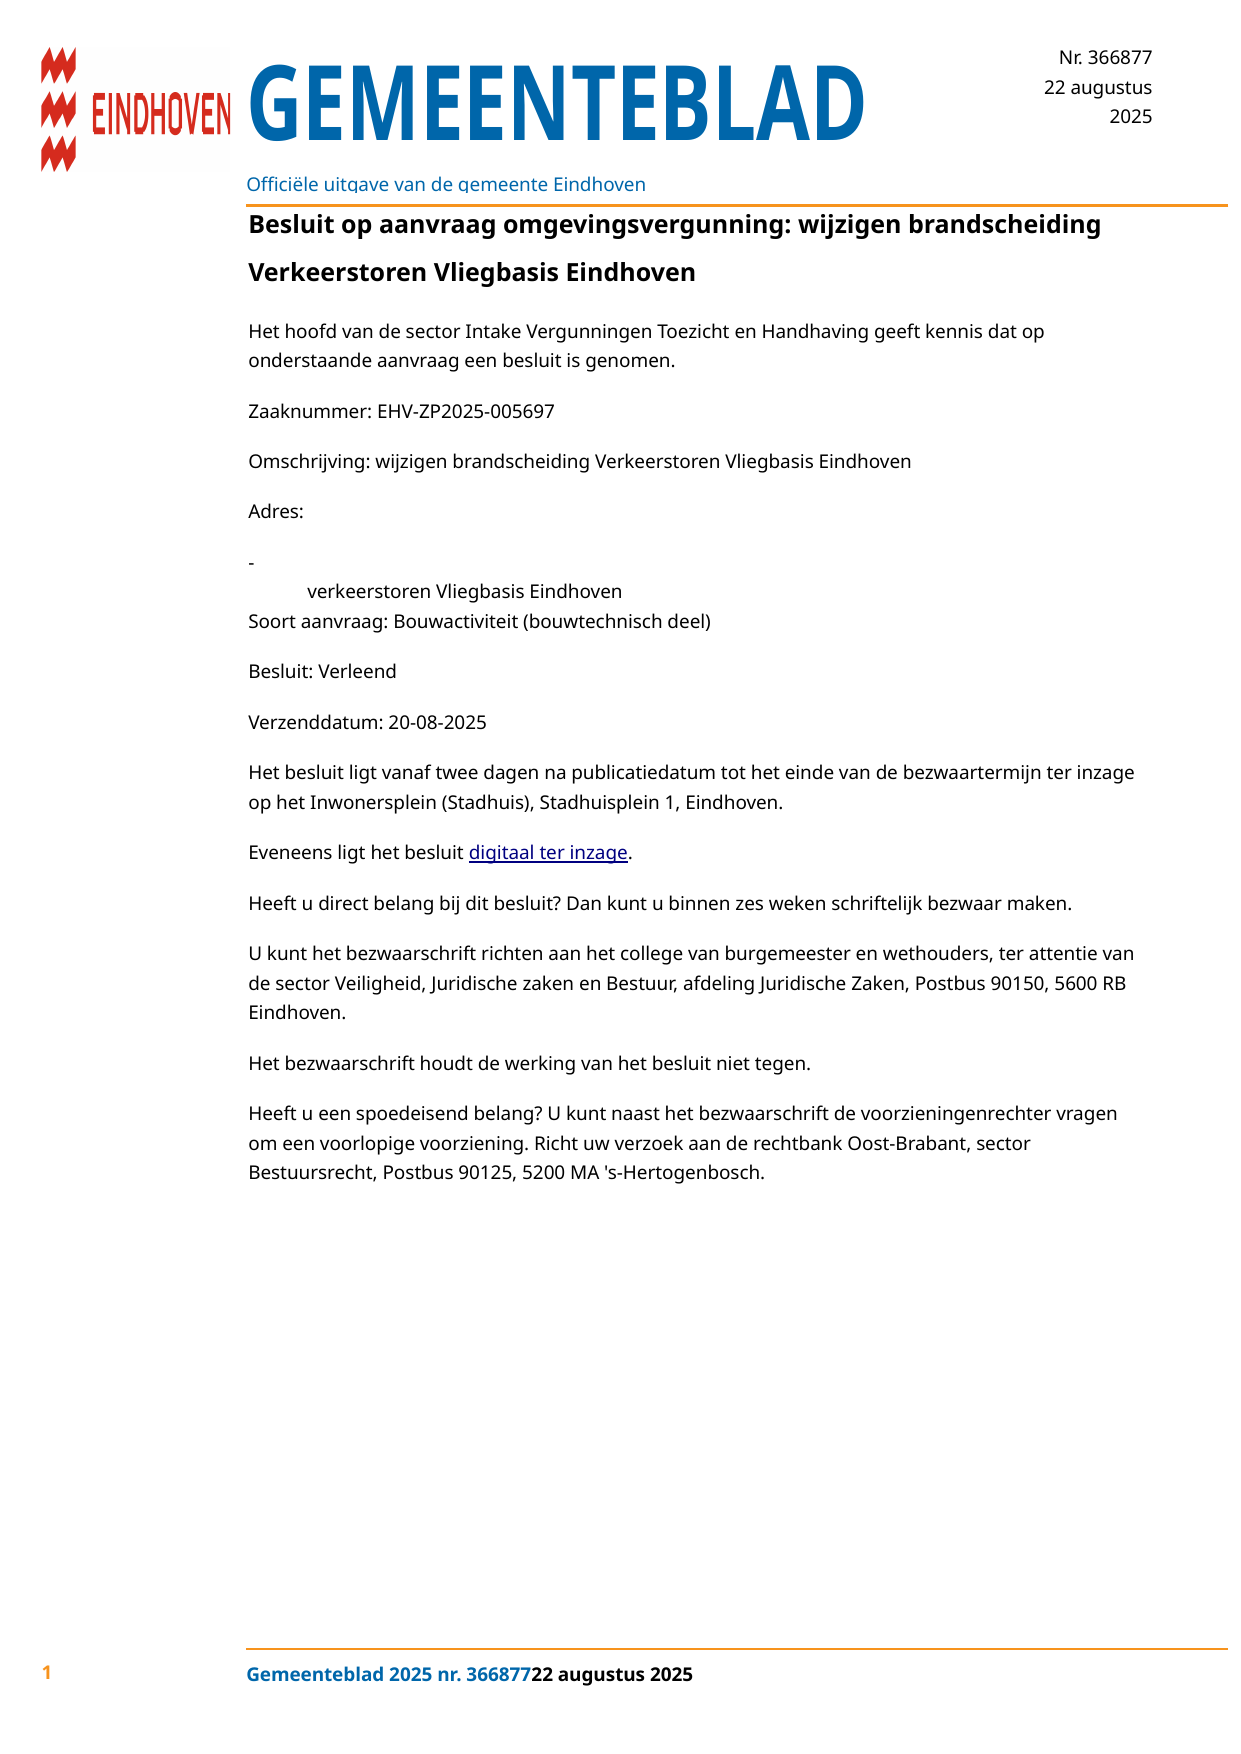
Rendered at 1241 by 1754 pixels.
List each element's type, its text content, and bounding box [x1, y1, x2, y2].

text Het besluit ligt vanaf twee dagen na publicatiedatum tot het einde van de bezwaartermijn ter inzage op het Inwonersplein (Stadhuis), Stadhuisplein 1, Eindhoven. [248, 759, 1152, 815]
text Soort aanvraag: Bouwactiviteit (bouwtechnisch deel) [248, 608, 1152, 634]
text Besluit op aanvraag omgevingsvergunning: wijzigen brandscheiding Verkeerstoren Vliegbasis Eindhoven [248, 207, 1152, 288]
text Heeft u direct belang bij dit besluit? Dan kunt u binnen zes weken schriftelijk bezwaar maken. [248, 890, 1152, 916]
text Het bezwaarschrift houdt de werking van het besluit niet tegen. [248, 1050, 1152, 1076]
text Besluit: Verleend [248, 659, 1152, 684]
text Omschrijving: wijzigen brandscheiding Verkeerstoren Vliegbasis Eindhoven [248, 448, 1152, 474]
picture [41, 47, 231, 172]
text Eveneens ligt het besluit digitaal ter inzage. [248, 839, 1152, 865]
text Zaaknummer: EHV-ZP2025-005697 [248, 398, 1152, 424]
text Verzenddatum: 20-08-2025 [248, 709, 1152, 735]
text Heeft u een spoedeisend belang? U kunt naast het bezwaarschrift de voorzieningenrechter vragen om een voorlopige voorziening. Richt uw verzoek aan de rechtbank Oost-Brabant, sector Bestuursrecht, Postbus 90125, 5200 MA 's-Hertogenbosch. [248, 1100, 1152, 1185]
text U kunt het bezwaarschrift richten aan het college van burgemeester en wethouders, ter attentie van de sector Veiligheid, Juridische zaken en Bestuur, afdeling Juridische Zaken, Postbus 90150, 5600 RB Eindhoven. [248, 940, 1152, 1025]
text Het hoofd van de sector Intake Vergunningen Toezicht en Handhaving geeft kennis dat op onderstaande aanvraag een besluit is genomen. [248, 318, 1152, 373]
list verkeerstoren Vliegbasis Eindhoven [248, 579, 1152, 604]
text Adres: [248, 499, 1152, 524]
